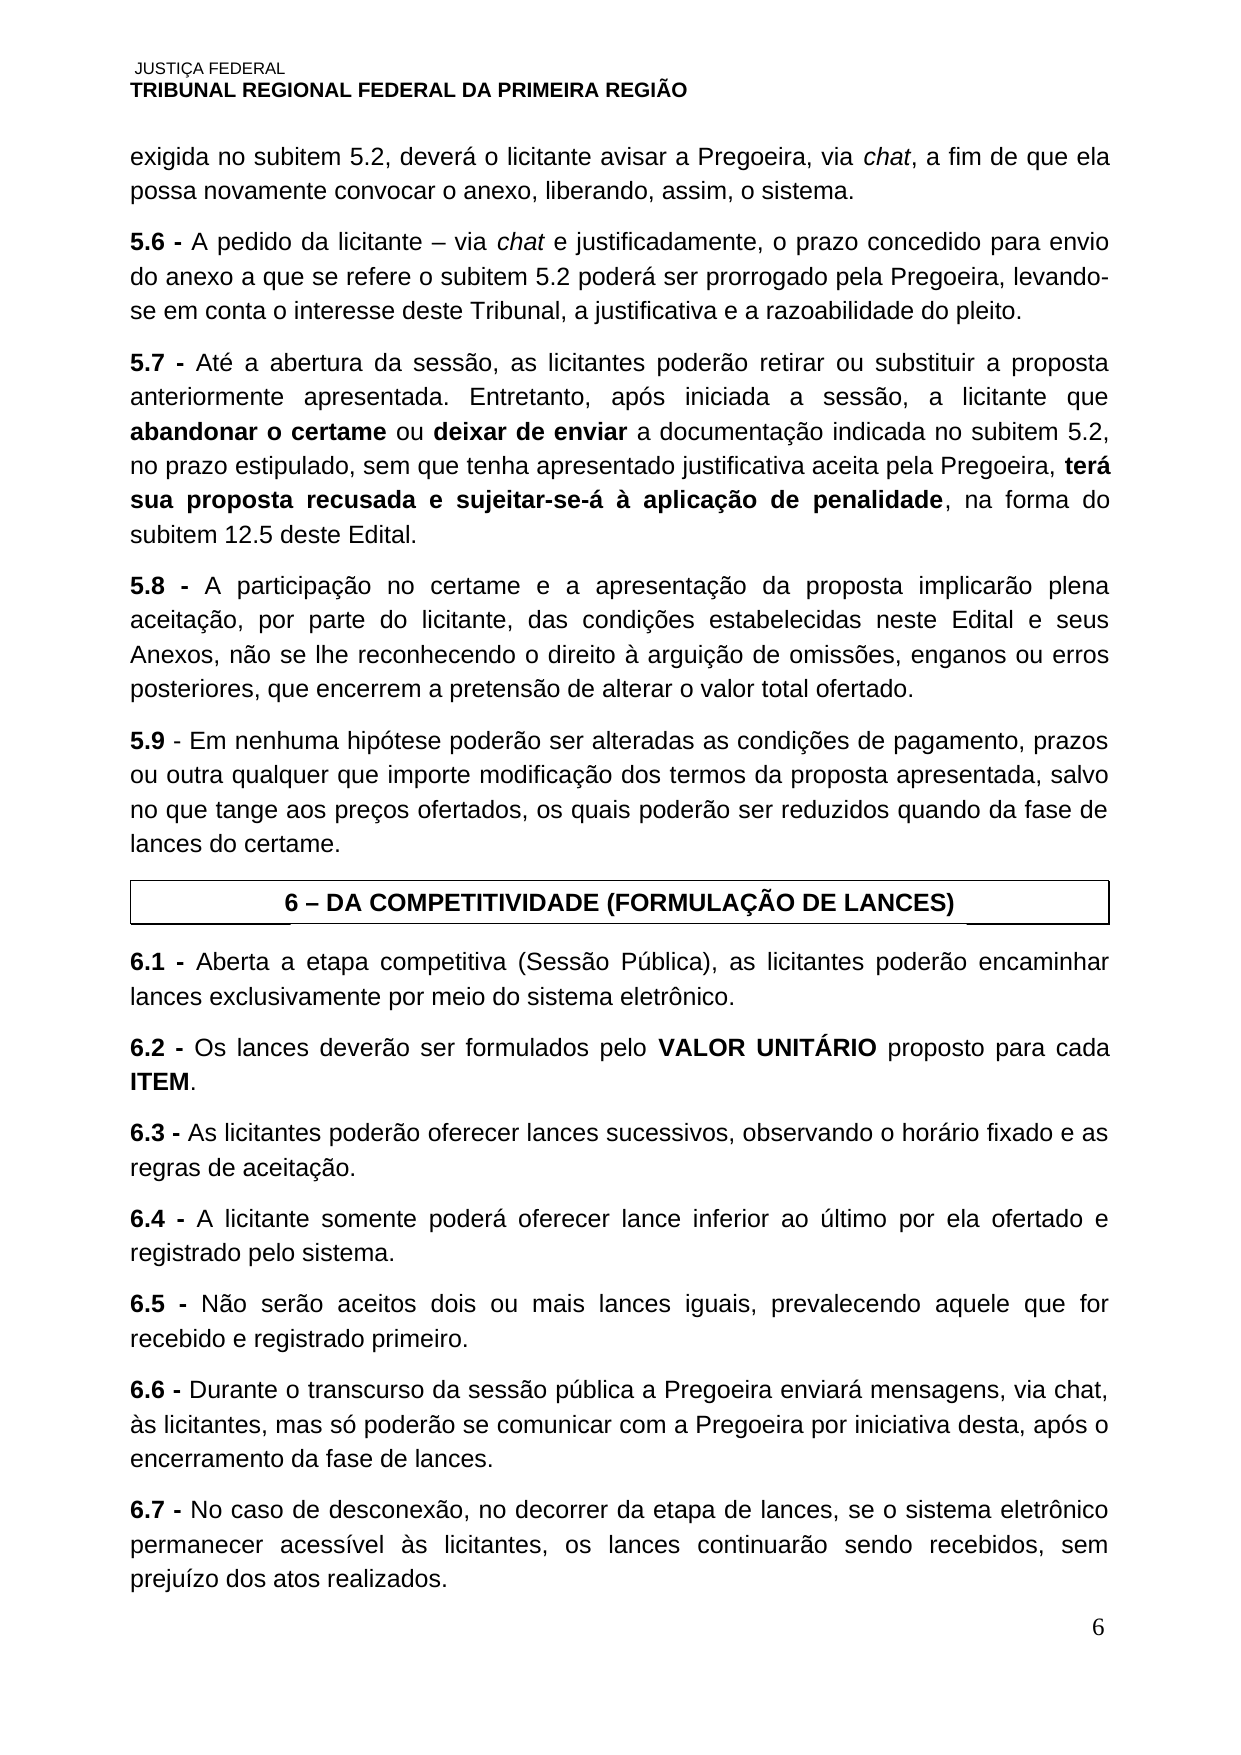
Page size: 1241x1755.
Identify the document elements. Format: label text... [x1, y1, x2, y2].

text 6.7 - No caso de desconexão, no decorrer da etapa de lances, se o sistema eletrônico permanecer acessível às licitantes, os lances continuarão sendo recebidos, sem prejuízo dos atos realizados. [130, 1495, 1110, 1593]
text 6.3 - As licitantes poderão oferecer lances sucessivos, observando o horário fixado e as regras de aceitação. [967, 1118, 1110, 1181]
text 5.8 - A participação no certame e a apresentação da proposta implicarão plena aceitação, por parte do licitante, das condições estabelecidas neste Edital e seus Anexos, não se lhe reconhecendo o direito à arguição de omissões, enganos ou erros posteriores, que encerrem a pretensão de alterar o valor total ofertado. [130, 571, 290, 703]
list 5.9 - Em nenhuma hipótese poderão ser alteradas as condições de pagamento, prazos ou outra qualquer que importe modificação dos termos da proposta apresentada, salvo no que tange aos preços ofertados, os quais poderão ser reduzidos quando da fase de lances do certame. [967, 726, 1110, 858]
text 6 – DA COMPETITIVIDADE (FORMULAÇÃO DE LANCES) [131, 881, 290, 923]
text exigida no subitem 5.2, deverá o licitante avisar a Pregoeira, via chat, a fim de que ela possa novamente convocar o anexo, liberando, assim, o sistema. [130, 142, 1110, 205]
text 6.3 - As licitantes poderão oferecer lances sucessivos, observando o horário fixado e as regras de aceitação. [130, 1118, 290, 1181]
text 6.1 - Aberta a etapa competitiva (Sessão Pública), as licitantes poderão encaminhar lances exclusivamente por meio do sistema eletrônico. [967, 947, 1110, 1010]
text 6.5 - Não serão aceitos dois ou mais lances iguais, prevalecendo aquele que for recebido e registrado primeiro. [130, 1289, 1110, 1353]
text 5.8 - A participação no certame e a apresentação da proposta implicarão plena aceitação, por parte do licitante, das condições estabelecidas neste Edital e seus Anexos, não se lhe reconhecendo o direito à arguição de omissões, enganos ou erros posteriores, que encerrem a pretensão de alterar o valor total ofertado. [967, 571, 1110, 703]
list 5.9 - Em nenhuma hipótese poderão ser alteradas as condições de pagamento, prazos ou outra qualquer que importe modificação dos termos da proposta apresentada, salvo no que tange aos preços ofertados, os quais poderão ser reduzidos quando da fase de lances do certame. [130, 726, 290, 858]
text 6.2 - Os lances deverão ser formulados pelo VALOR UNITÁRIO proposto para cada ITEM. [967, 1033, 1110, 1096]
text 6.6 - Durante o transcurso da sessão pública a Pregoeira enviará mensagens, via chat, às licitantes, mas só poderão se comunicar com a Pregoeira por iniciativa desta, após o encerramento da fase de lances. [130, 1375, 1110, 1473]
text 5.7 - Até a abertura da sessão, as licitantes poderão retirar ou substituir a proposta anteriormente apresentada. Entretanto, após iniciada a sessão, a licitante que abandonar o certame ou deixar de enviar a documentação indicada no subitem 5.2, no prazo estipulado, sem que tenha apresentado justificativa aceita pela Pregoeira, terá sua proposta recusada e sujeitar-se-á à aplicação de penalidade, na forma do subitem 12.5 deste Edital. [130, 347, 1110, 549]
text 5.6 - A pedido da licitante – via chat e justificadamente, o prazo concedido para envio do anexo a que se refere o subitem 5.2 poderá ser prorrogado pela Pregoeira, levando-se em conta o interesse deste Tribunal, a justificativa e a razoabilidade do pleito. [130, 227, 1110, 325]
text 6 – DA COMPETITIVIDADE (FORMULAÇÃO DE LANCES) [967, 881, 1108, 923]
text 6.1 - Aberta a etapa competitiva (Sessão Pública), as licitantes poderão encaminhar lances exclusivamente por meio do sistema eletrônico. [130, 947, 290, 1010]
text 6.4 - A licitante somente poderá oferecer lance inferior ao último por ela ofertado e registrado pelo sistema. [130, 1204, 290, 1267]
text 6.2 - Os lances deverão ser formulados pelo VALOR UNITÁRIO proposto para cada ITEM. [130, 1033, 290, 1096]
text 6.4 - A licitante somente poderá oferecer lance inferior ao último por ela ofertado e registrado pelo sistema. [967, 1204, 1110, 1267]
